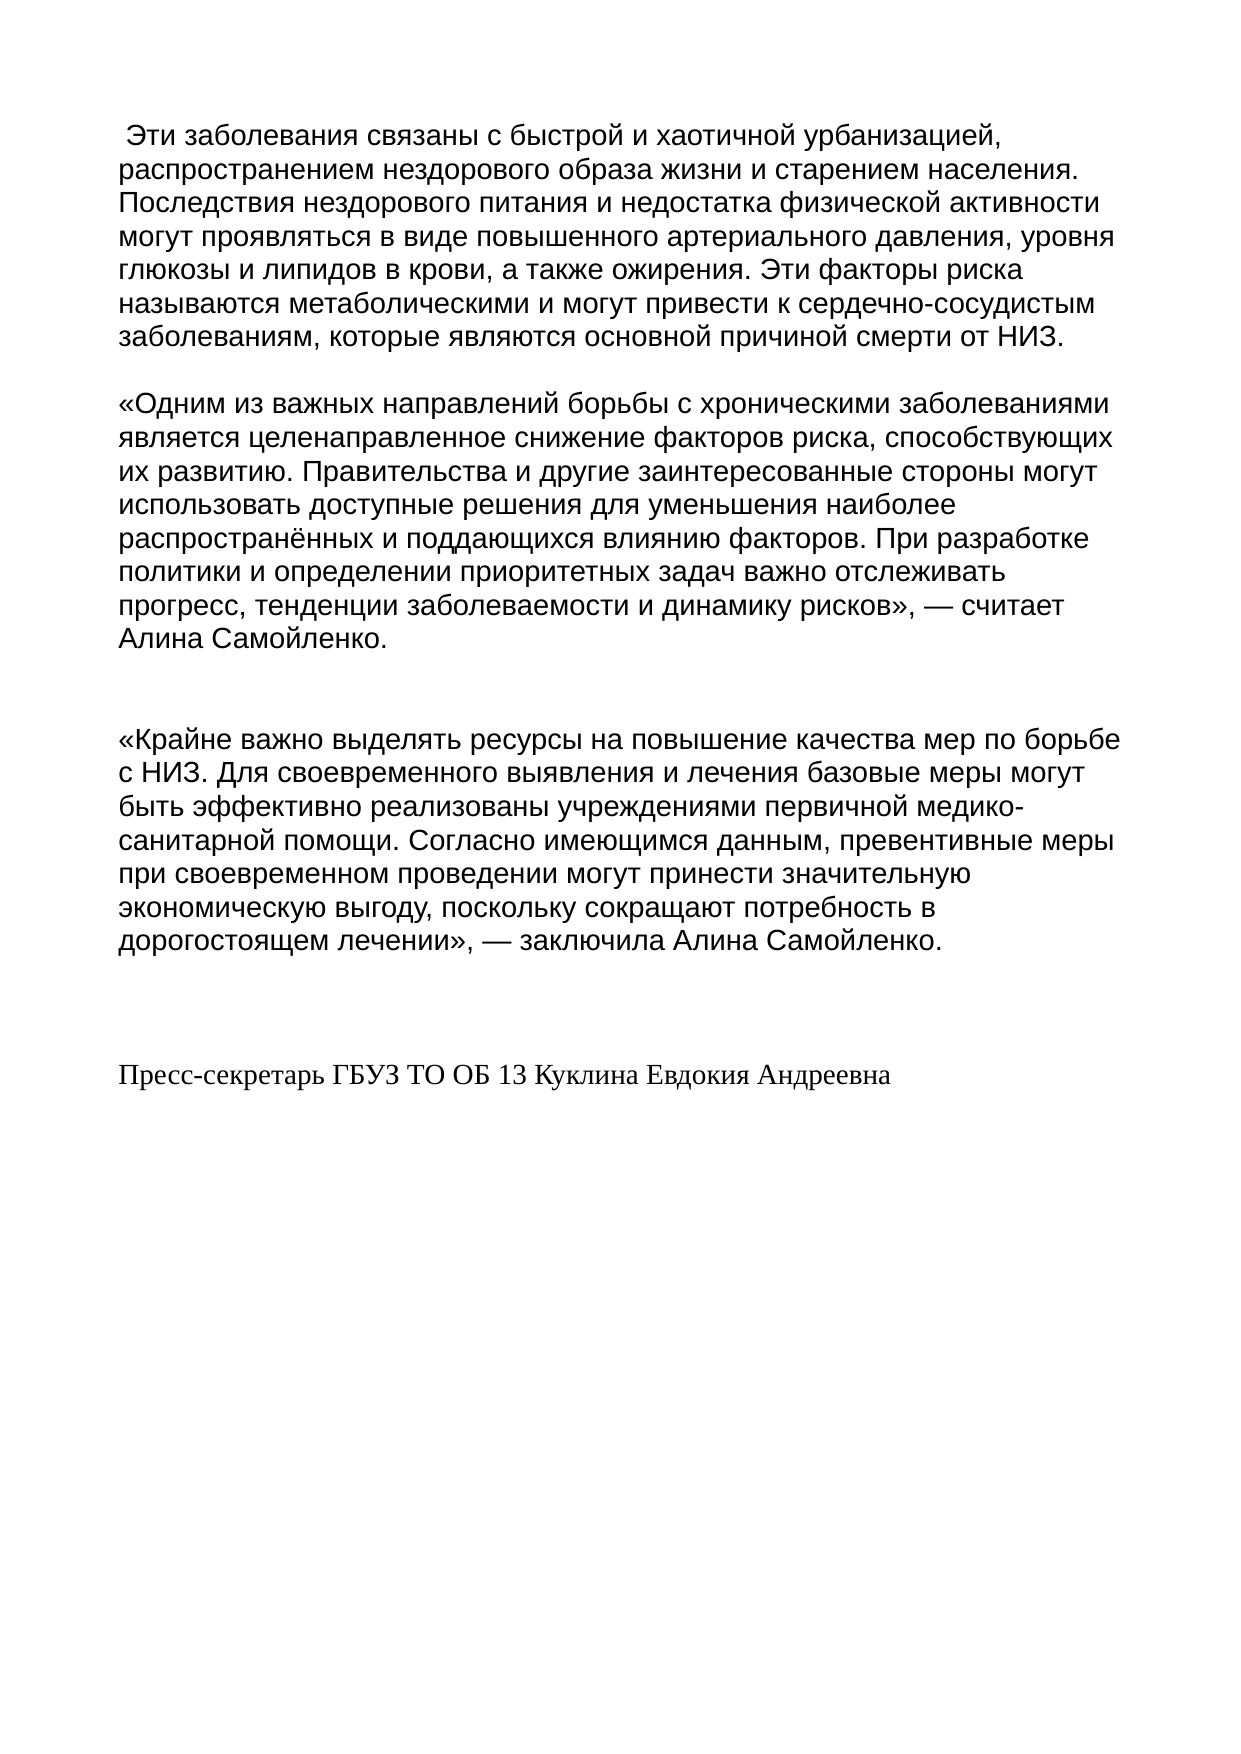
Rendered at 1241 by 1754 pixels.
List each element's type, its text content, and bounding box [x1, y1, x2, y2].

text «Одним из важных направлений борьбы с хроническими заболеваниями является целенаправленное снижение факторов риска, способствующих их развитию. Правительства и другие заинтересованные стороны могут использовать доступные решения для уменьшения наиболее распространённых и поддающихся влиянию факторов. При разработке политики и определении приоритетных задач важно отслеживать прогресс, тенденции заболеваемости и динамику рисков», — считает Алина Самойленко. [118, 387, 1122, 655]
text Последствия нездорового питания и недостатка физической активности могут проявляться в виде повышенного артериального давления, уровня глюкозы и липидов в крови, а также ожирения. Эти факторы риска называются метаболическими и могут привести к сердечно-сосудистым заболеваниям, которые являются основной причиной смерти от НИЗ. [118, 185, 1122, 353]
text Эти заболевания связаны с быстрой и хаотичной урбанизацией, распространением нездорового образа жизни и старением населения. [118, 118, 1122, 185]
text «Крайне важно выделять ресурсы на повышение качества мер по борьбе с НИЗ. Для своевременного выявления и лечения базовые меры могут быть эффективно реализованы учреждениями первичной медико-санитарной помощи. Согласно имеющимся данным, превентивные меры при своевременном проведении могут принести значительную экономическую выгоду, поскольку сокращают потребность в дорогостоящем лечении», — заключила Алина Самойленко. [118, 722, 1122, 957]
text Пресс-секретарь ГБУЗ ТО ОБ 13 Куклина Евдокия Андреевна [118, 1057, 1122, 1091]
